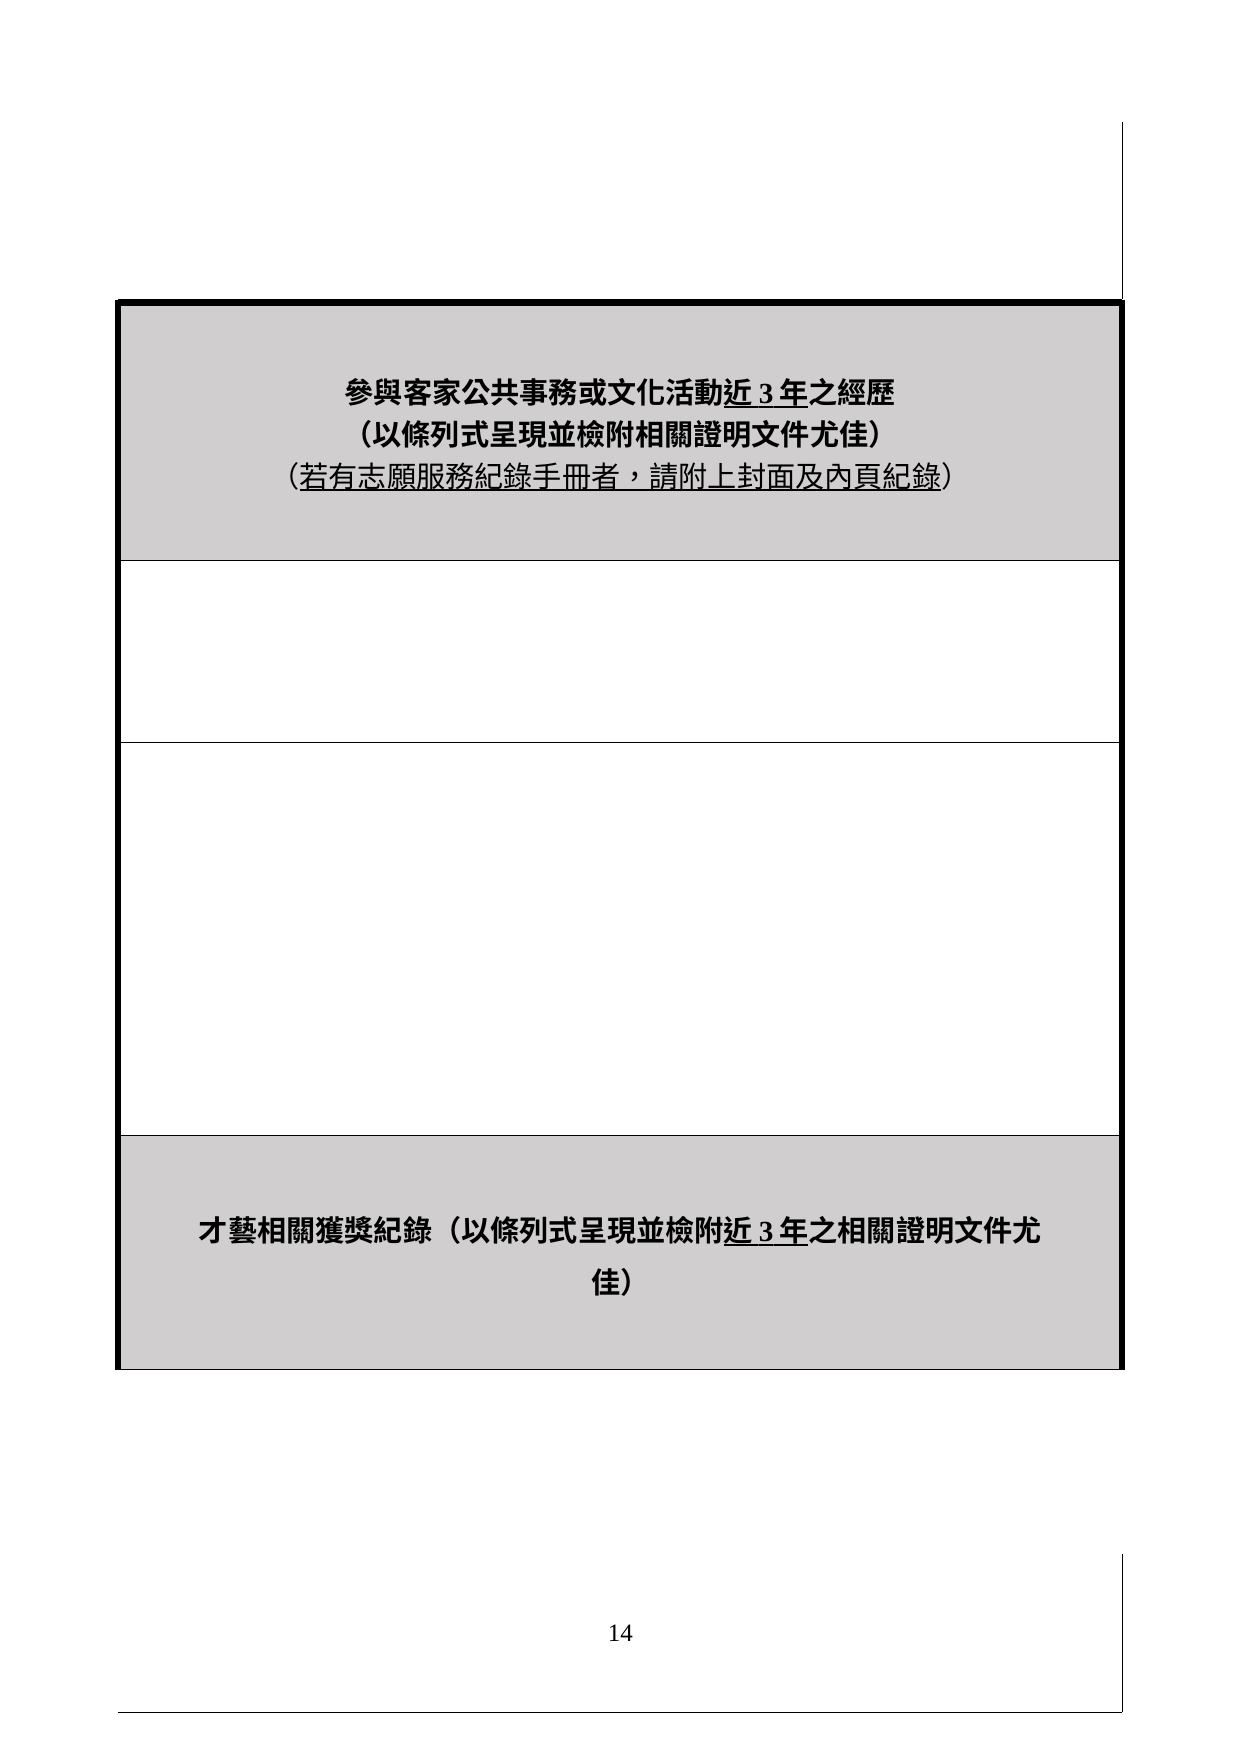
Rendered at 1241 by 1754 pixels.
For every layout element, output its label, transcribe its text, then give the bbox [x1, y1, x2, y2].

table_header 參與客家公共事務或文化活動近3年之經歷 （以條列式呈現並檢附相關證明文件尤佳） （若有志願服務紀錄手冊者，請附上封面及內頁紀錄） [121, 306, 1119, 560]
table_cell [121, 561, 1119, 742]
table_cell 才藝相關獲獎紀錄（以條列式呈現並檢附近3年之相關證明文件尤佳） [121, 1136, 1119, 1369]
table_cell [121, 743, 1119, 1134]
